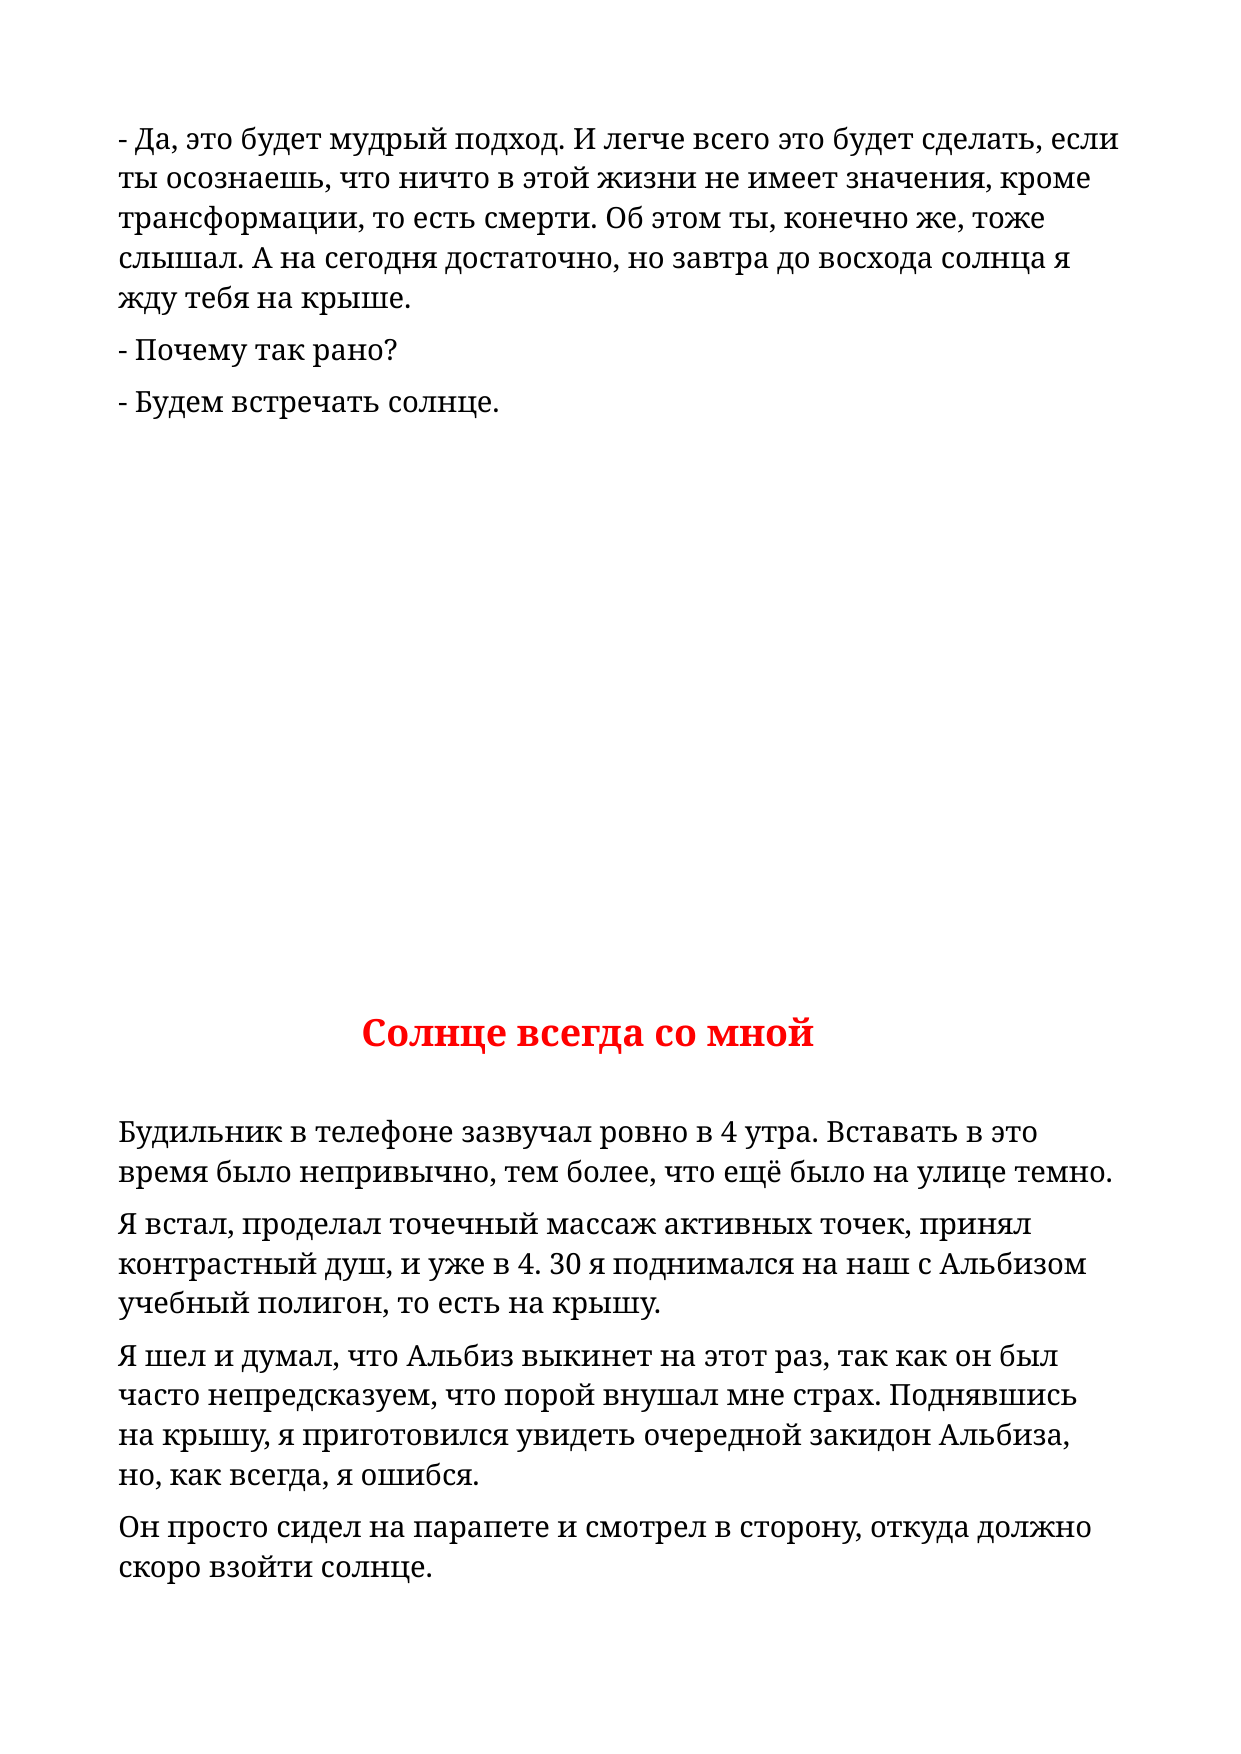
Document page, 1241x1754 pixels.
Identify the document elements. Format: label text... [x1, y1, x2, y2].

text Солнце всегда со мной [118, 1007, 1122, 1058]
text Будильник в телефоне зазвучал ровно в 4 утра. Вставать в это время было непривычно, тем более, что ещё было на улице темно. [118, 1111, 1122, 1191]
text - Почему так рано? [118, 329, 1122, 369]
text Я шел и думал, что Альбиз выкинет на этот раз, так как он был часто непредсказуем, что порой внушал мне страх. Поднявшись на крышу, я приготовился увидеть очередной закидон Альбиза, но, как всегда, я ошибся. [118, 1335, 1122, 1494]
text - Да, это будет мудрый подход. И легче всего это будет сделать, если ты осознаешь, что ничто в этой жизни не имеет значения, кроме трансформации, то есть смерти. Об этом ты, конечно же, тоже слышал. А на сегодня достаточно, но завтра до восхода солнца я жду тебя на крыше. [118, 118, 1122, 317]
list - Будем встречать солнце. [118, 381, 1122, 421]
text Я встал, проделал точечный массаж активных точек, принял контрастный душ, и уже в 4. 30 я поднимался на наш с Альбизом учебный полигон, то есть на крышу. [118, 1203, 1122, 1322]
text Он просто сидел на парапете и смотрел в сторону, откуда должно скоро взойти солнце. [118, 1506, 1122, 1586]
